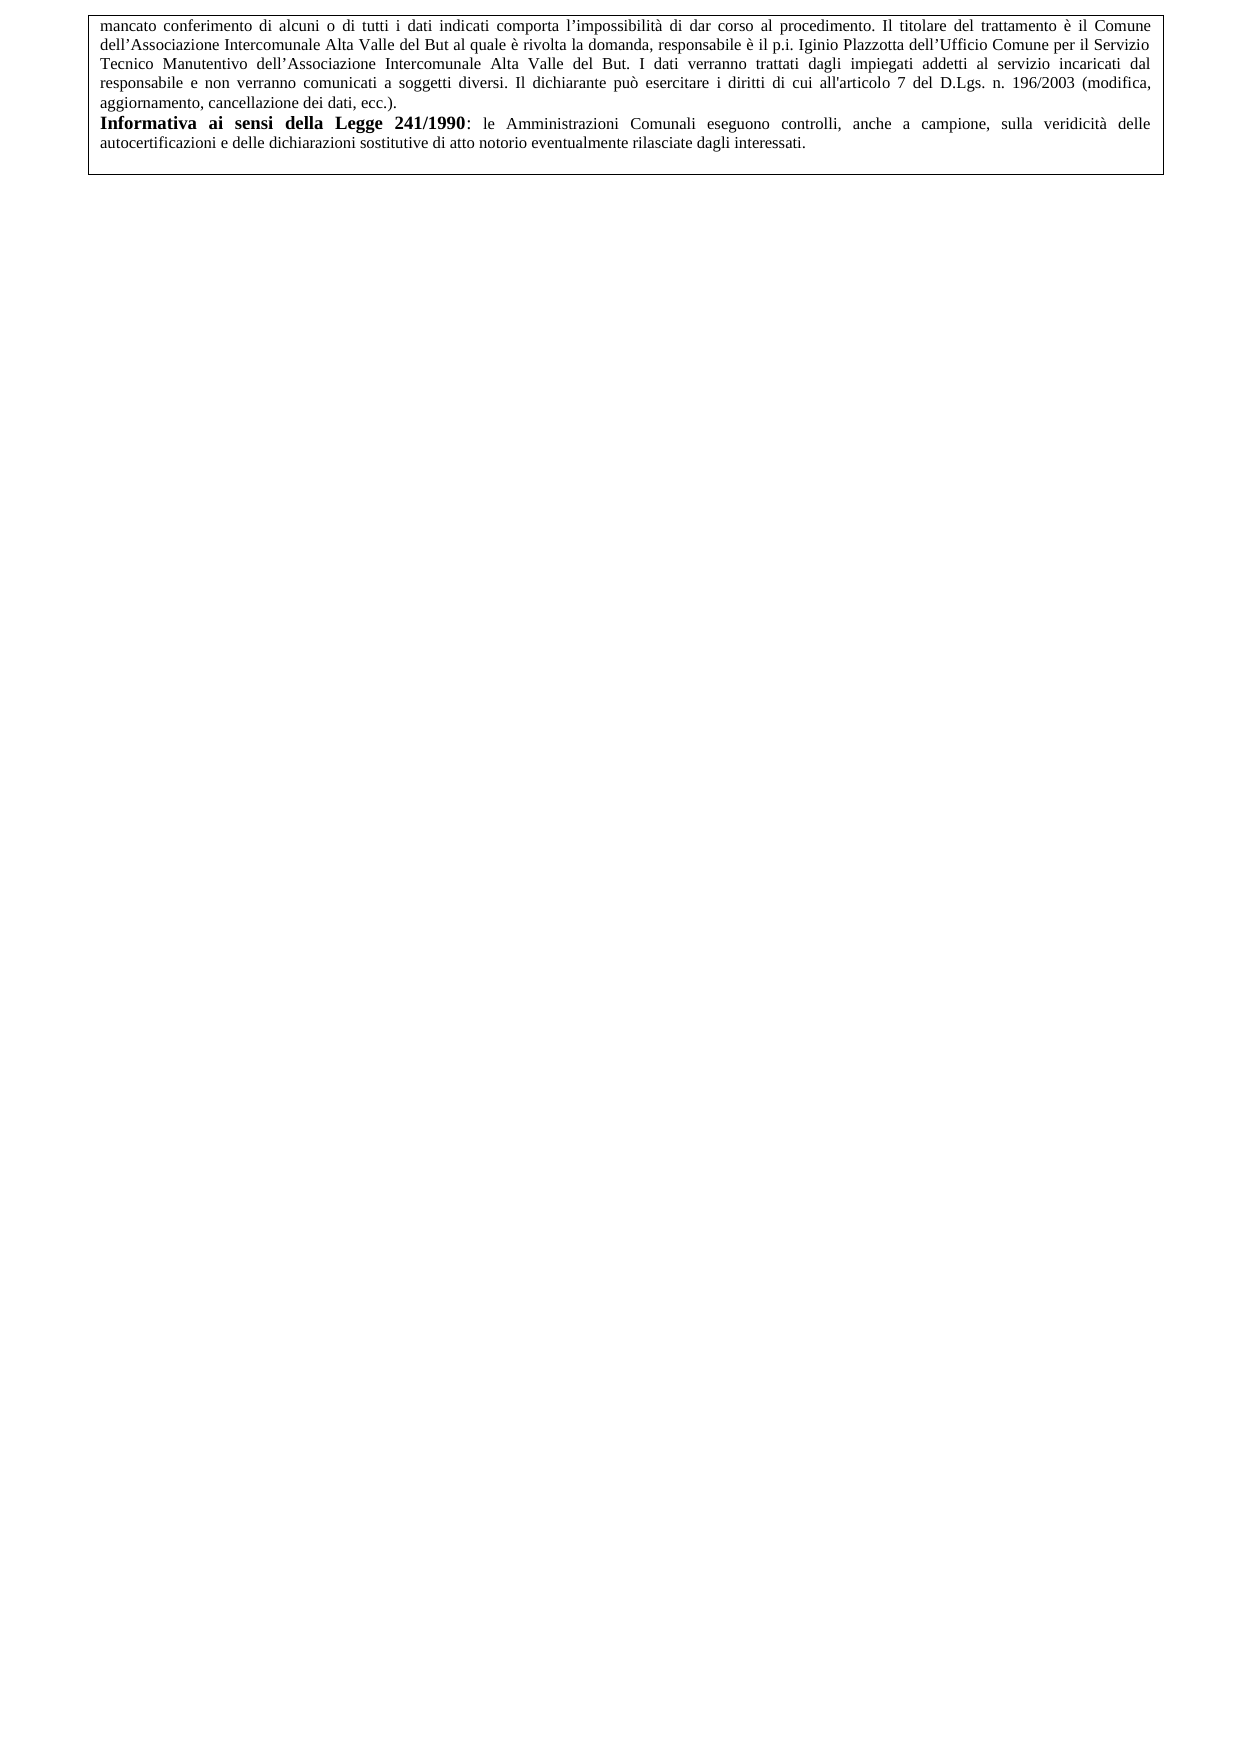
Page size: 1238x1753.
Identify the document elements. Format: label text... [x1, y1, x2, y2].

table_header mancato conferimento di alcuni o di tutti i dati indicati comporta l’impossibilità di dar corso al procedimento. Il titolare del trattamento è il Comune dell’Associazione Intercomunale Alta Valle del But al quale è rivolta la domanda, responsabile è il p.i. Iginio Plazzotta dell’Ufficio Comune per il Servizio Tecnico Manutentivo dell’Associazione Intercomunale Alta Valle del But. I dati verranno trattati dagli impiegati addetti al servizio incaricati dal responsabile e non verranno comunicati a soggetti diversi. Il dichiarante può esercitare i diritti di cui all'articolo 7 del D.Lgs. n. 196/2003 (modifica, aggiornamento, cancellazione dei dati, ecc.). Informativa ai sensi della Legge 241/1990: le Amministrazioni Comunali eseguono controlli, anche a campione, sulla veridicità delle autocertificazioni e delle dichiarazioni sostitutive di atto notorio eventualmente rilasciate dagli interessati. [89, 16, 1163, 174]
